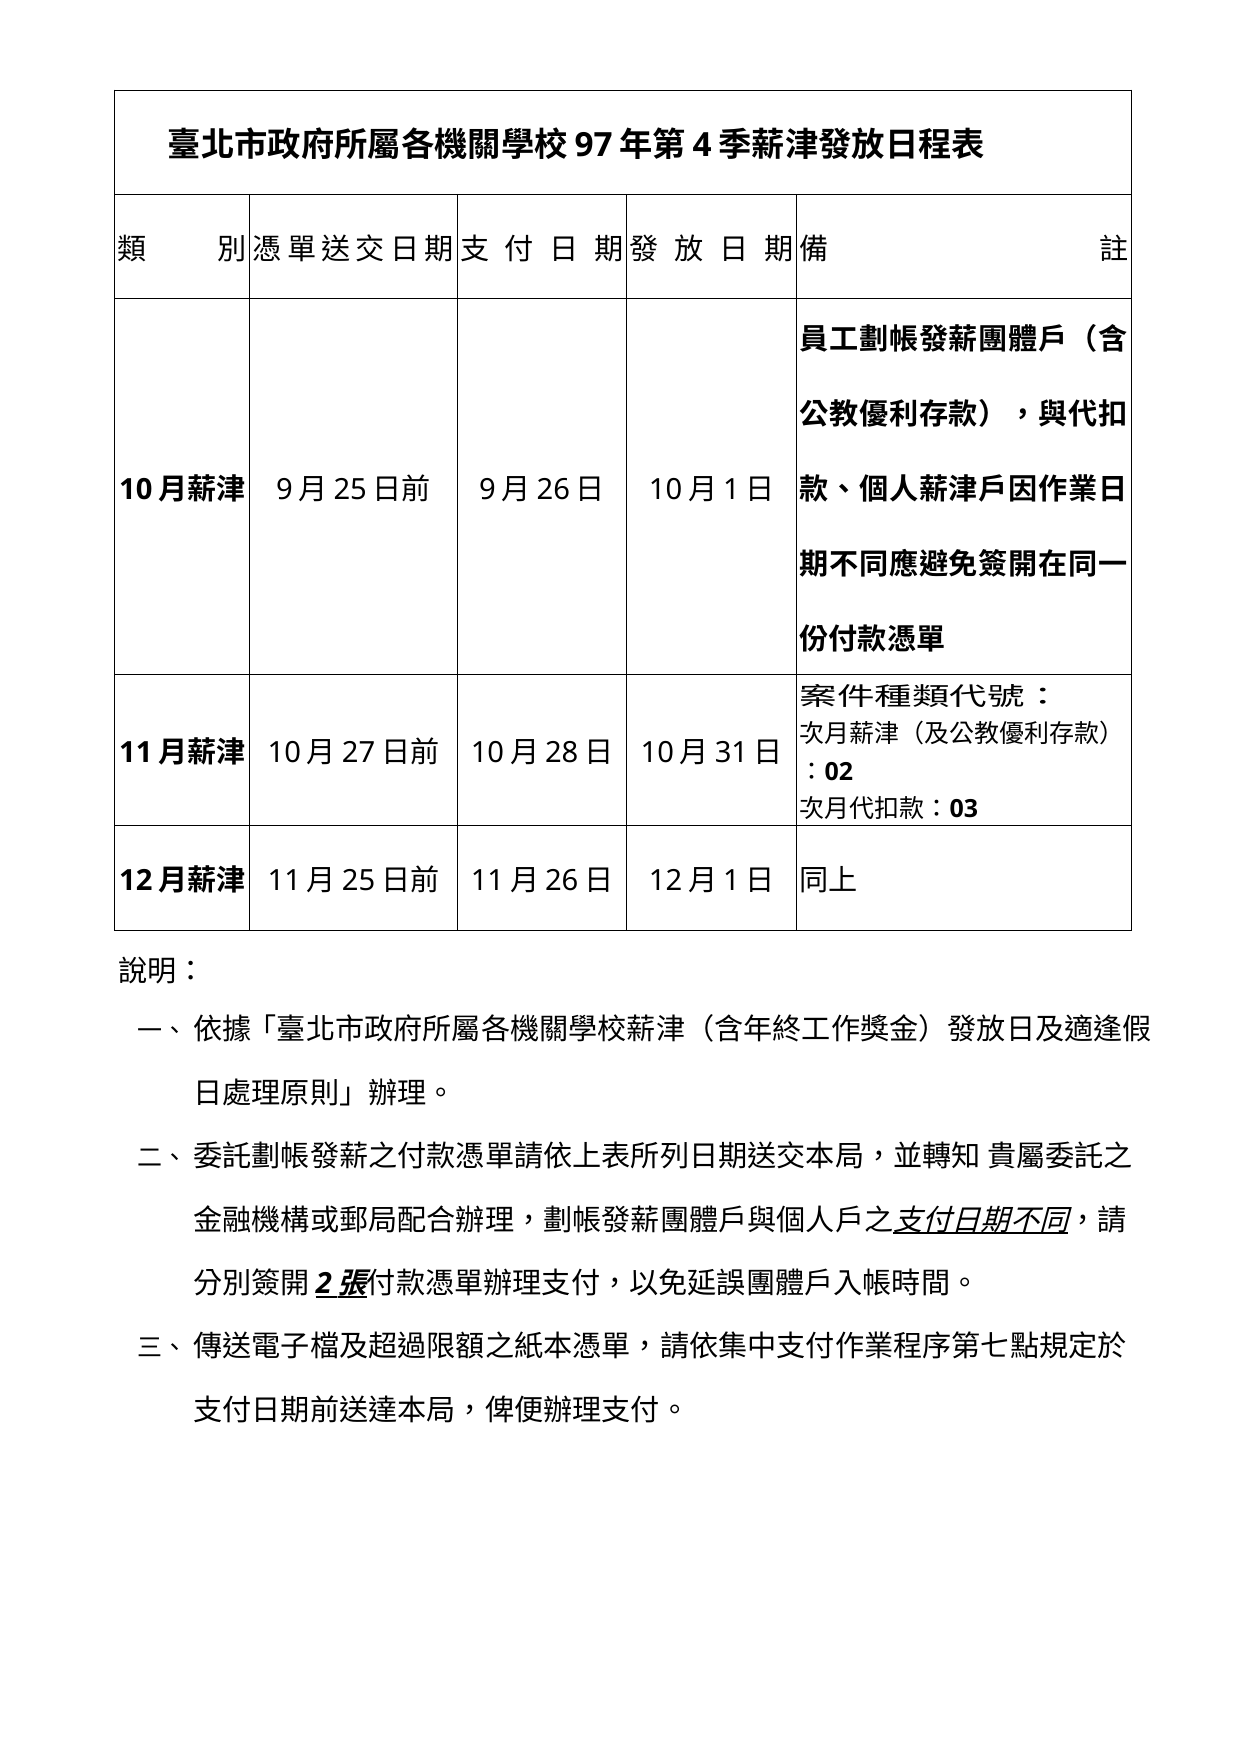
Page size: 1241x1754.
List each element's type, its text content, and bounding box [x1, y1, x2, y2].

table_cell 10月1日 [627, 299, 796, 674]
table_cell 12月1日 [627, 826, 796, 930]
table_cell 案件種類代號： 次月薪津（及公教優利存款） ：02 次月代扣款：03 [797, 675, 1131, 825]
table_cell 9月26日 [458, 299, 626, 674]
table_cell 憑單送交日期 [250, 195, 457, 298]
table_cell 備註 [797, 195, 1131, 298]
table_cell 員工劃帳發薪團體戶（含公教優利存款），與代扣款、個人薪津戶因作業日期不同應避免簽開在同一份付款憑單 [797, 299, 1131, 674]
table_cell 12月薪津 [115, 826, 249, 930]
table_cell 10月31日 [627, 675, 796, 825]
table_cell 10月28日 [458, 675, 626, 825]
table_cell 類別 [115, 195, 249, 298]
text 說明： [118, 931, 1152, 1006]
table_header 臺北市政府所屬各機關學校97年第4季薪津發放日程表 [115, 91, 1131, 194]
list 依據「臺北市政府所屬各機關學校薪津（含年終工作獎金）發放日及適逢假日處理原則」辦理。 [137, 1006, 1152, 1111]
table_cell 9月25日前 [250, 299, 457, 674]
table_cell 同上 [797, 826, 1131, 930]
list 委託劃帳發薪之付款憑單請依上表所列日期送交本局，並轉知 貴屬委託之金融機構或郵局配合辦理，劃帳發薪團體戶與個人戶之支付日期不同，請分別簽開2張付款憑單辦理支付，以免延誤團體戶入帳時間。 [137, 1133, 1152, 1302]
list 傳送電子檔及超過限額之紙本憑單，請依集中支付作業程序第七點規定於支付日期前送達本局，俾便辦理支付。 [137, 1323, 1152, 1429]
table_cell 11月薪津 [115, 675, 249, 825]
table_cell 11月25日前 [250, 826, 457, 930]
table_cell 11月26日 [458, 826, 626, 930]
table_cell 10月薪津 [115, 299, 249, 674]
table_cell 發放日期 [627, 195, 796, 298]
table_cell 10月27日前 [250, 675, 457, 825]
table_cell 支付日期 [458, 195, 626, 298]
